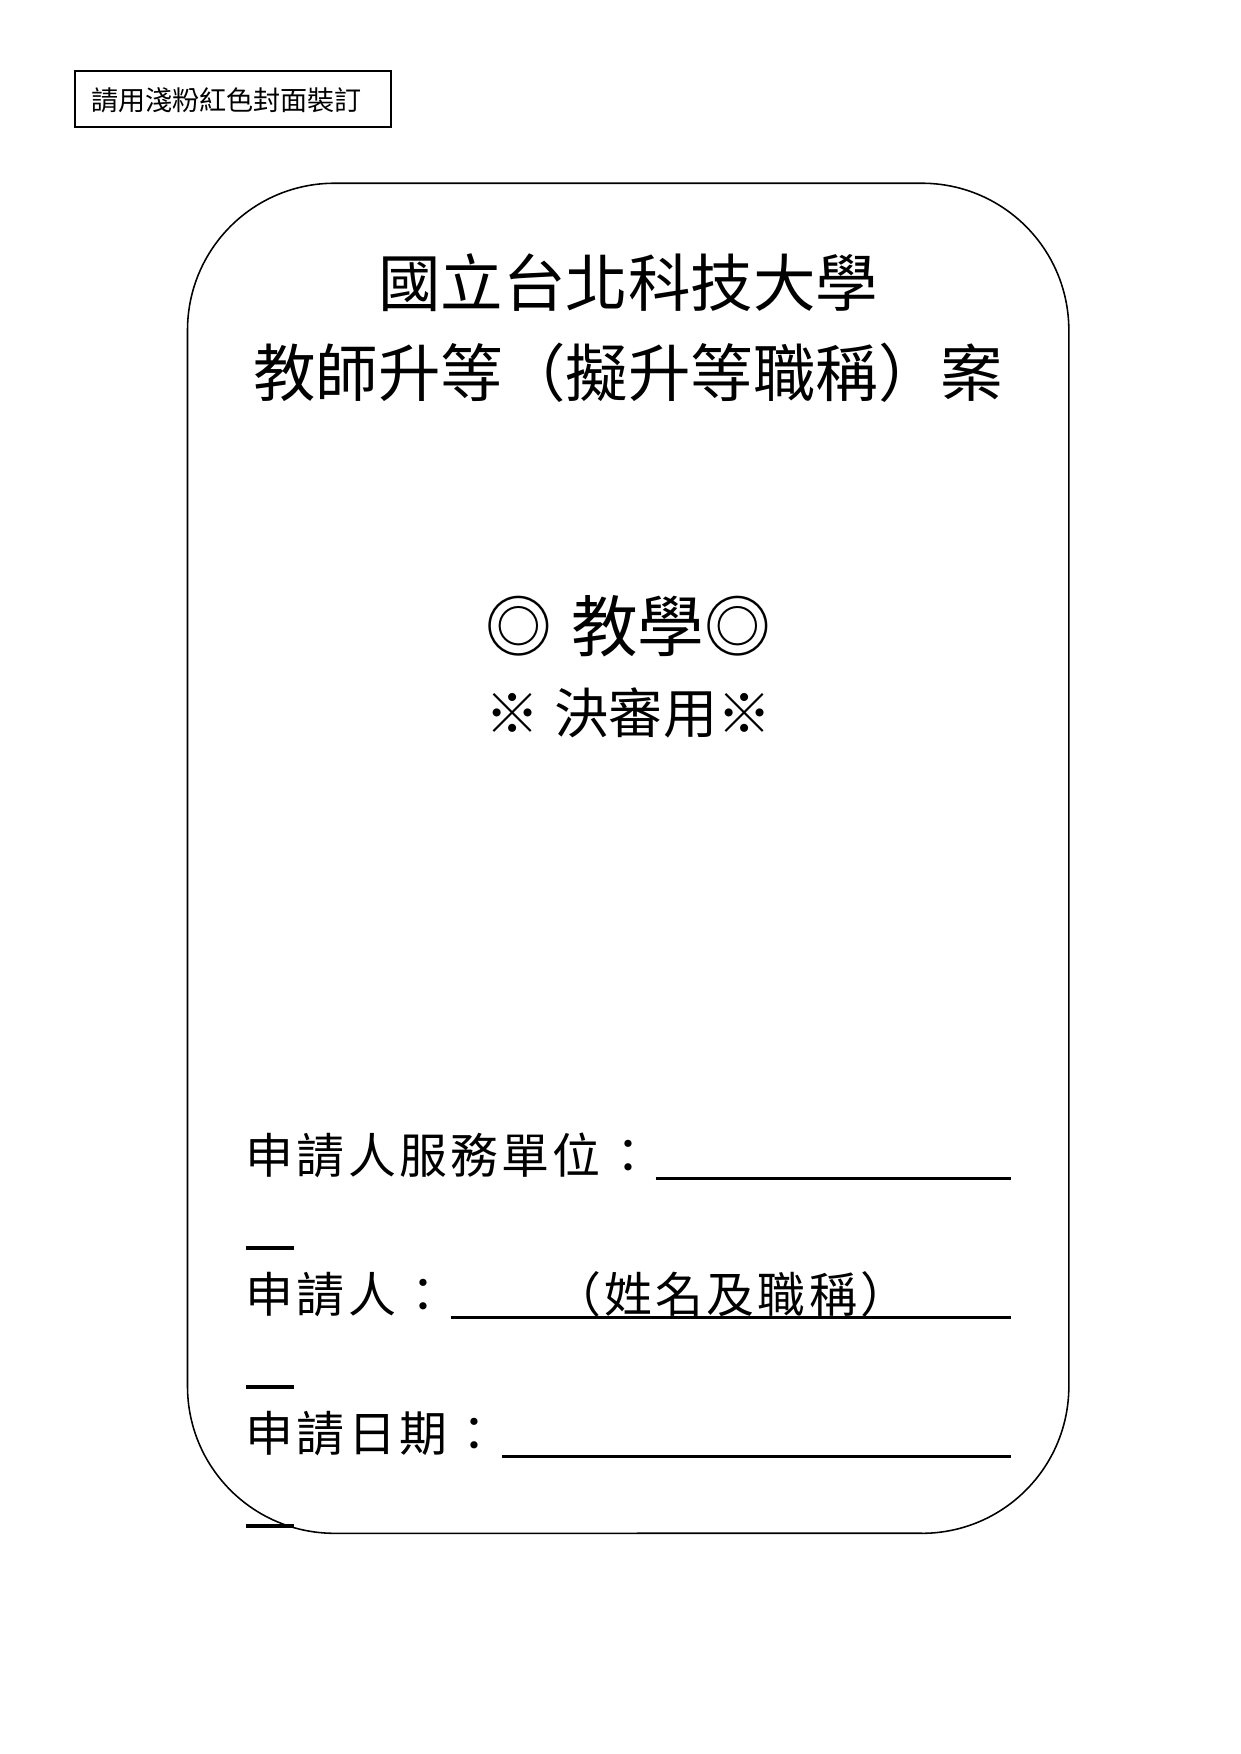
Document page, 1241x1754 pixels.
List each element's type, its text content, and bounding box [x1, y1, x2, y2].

text 請用淺粉紅色封面裝訂 [91, 79, 375, 118]
